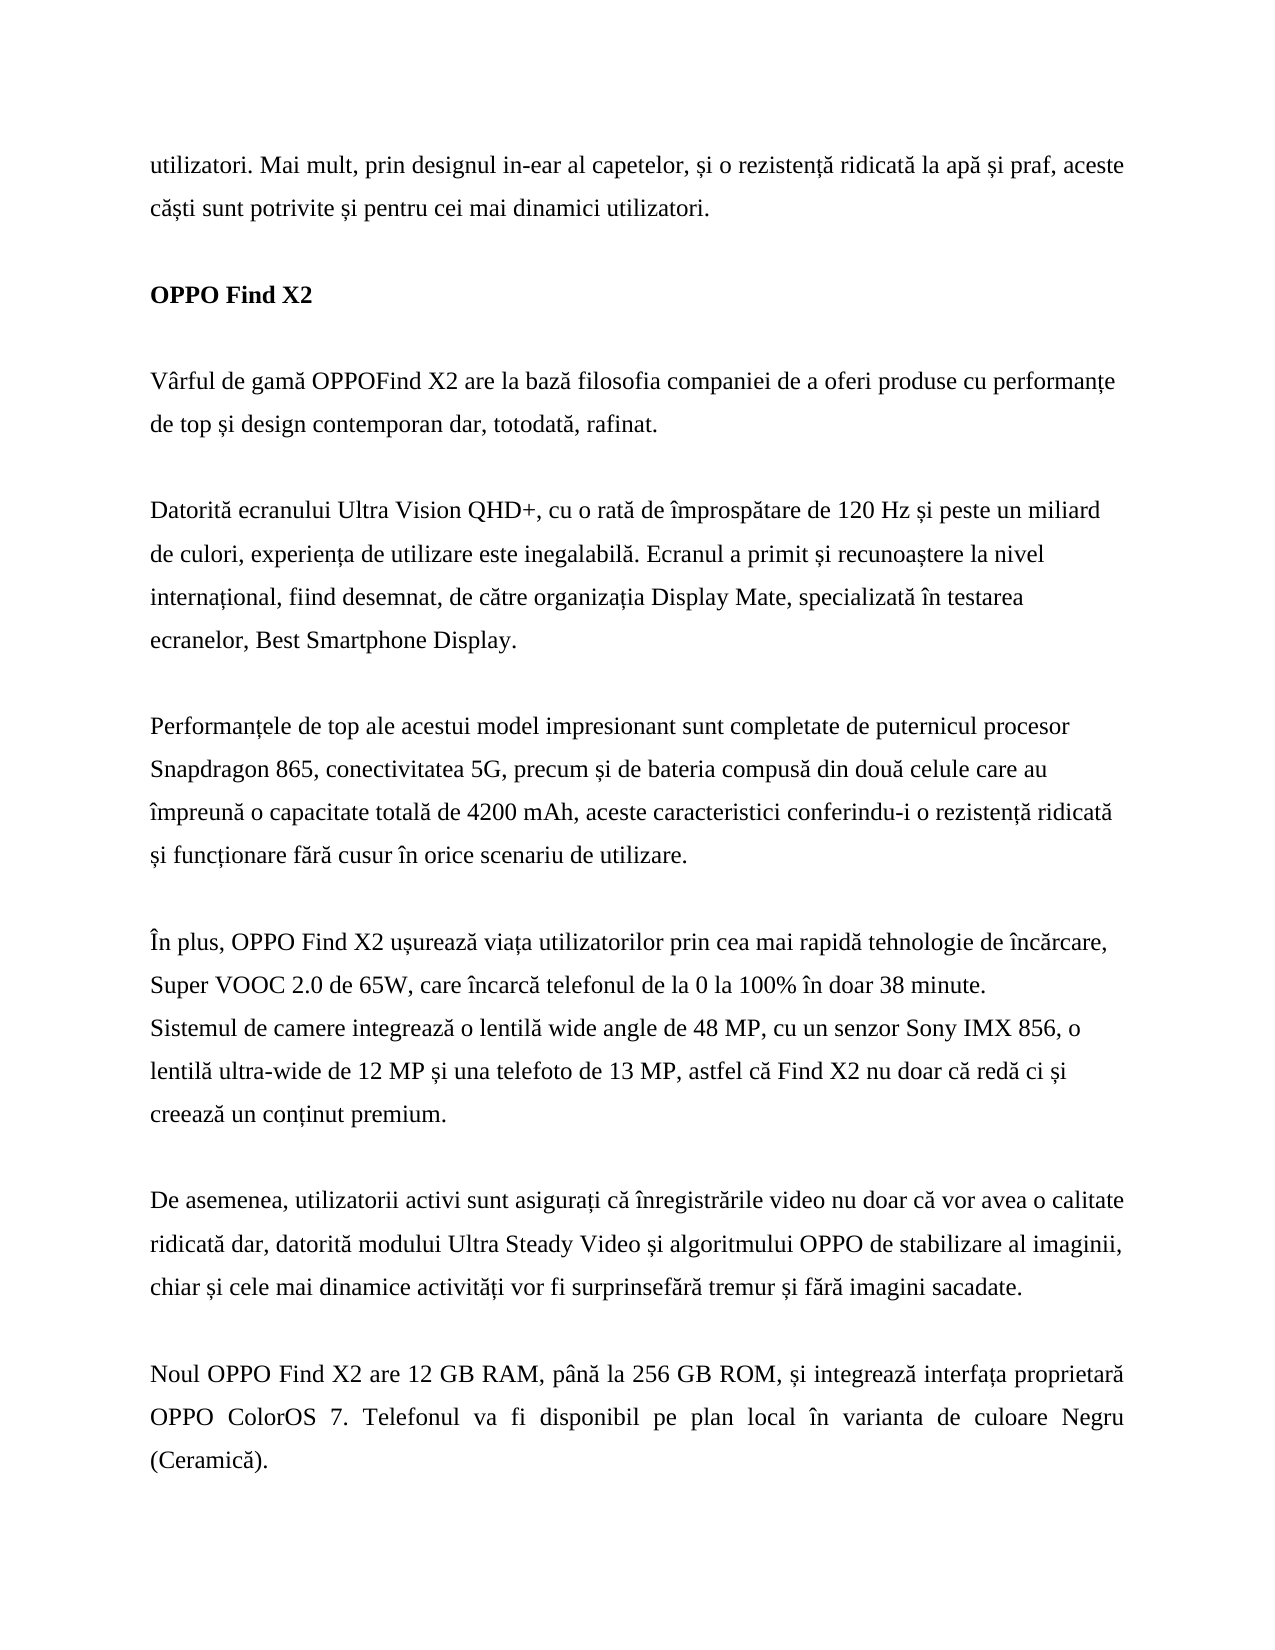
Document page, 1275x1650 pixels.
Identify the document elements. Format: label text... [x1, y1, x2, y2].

text Sistemul de camere integrează o lentilă wide angle de 48 MP, cu un senzor Sony IMX 856, o lentilă ultra-wide de 12 MP și una telefoto de 13 MP, astfel că Find X2 nu doar că redă ci și creează un conținut premium. [150, 1013, 1125, 1128]
text Performanțele de top ale acestui model impresionant sunt completate de puternicul procesor Snapdragon 865, conectivitatea 5G, precum și de bateria compusă din două celule care au împreună o capacitate totală de 4200 mAh, aceste caracteristici conferindu-i o rezistență ridicată și funcționare fără cusur în orice scenariu de utilizare. [150, 711, 1125, 869]
text Noul OPPO Find X2 are 12 GB RAM, până la 256 GB ROM, și integrează interfața proprietară OPPO ColorOS 7. Telefonul va fi disponibil pe plan local în varianta de culoare Negru (Ceramică). [150, 1359, 1125, 1474]
text OPPO Find X2 [150, 280, 1125, 309]
text Datorită ecranului Ultra Vision QHD+, cu o rată de împrospătare de 120 Hz și peste un miliard de culori, experiența de utilizare este inegalabilă. Ecranul a primit și recunoaștere la nivel internațional, fiind desemnat, de către organizația Display Mate, specializată în testarea ecranelor, Best Smartphone Display. [150, 496, 1125, 654]
text utilizatori. Mai mult, prin designul in-ear al capetelor, și o rezistență ridicată la apă și praf, aceste căști sunt potrivite și pentru cei mai dinamici utilizatori. [150, 150, 1125, 222]
text În plus, OPPO Find X2 ușurează viața utilizatorilor prin cea mai rapidă tehnologie de încărcare, Super VOOC 2.0 de 65W, care încarcă telefonul de la 0 la 100% în doar 38 minute. [150, 927, 1125, 999]
text De asemenea, utilizatorii activi sunt asigurați că înregistrările video nu doar că vor avea o calitate ridicată dar, datorită modului Ultra Steady Video și algoritmului OPPO de stabilizare al imaginii, chiar și cele mai dinamice activități vor fi surprinsefără tremur și fără imagini sacadate. [150, 1186, 1125, 1301]
text Vârful de gamă OPPOFind X2 are la bază filosofia companiei de a oferi produse cu performanțe de top și design contemporan dar, totodată, rafinat. [150, 366, 1125, 438]
